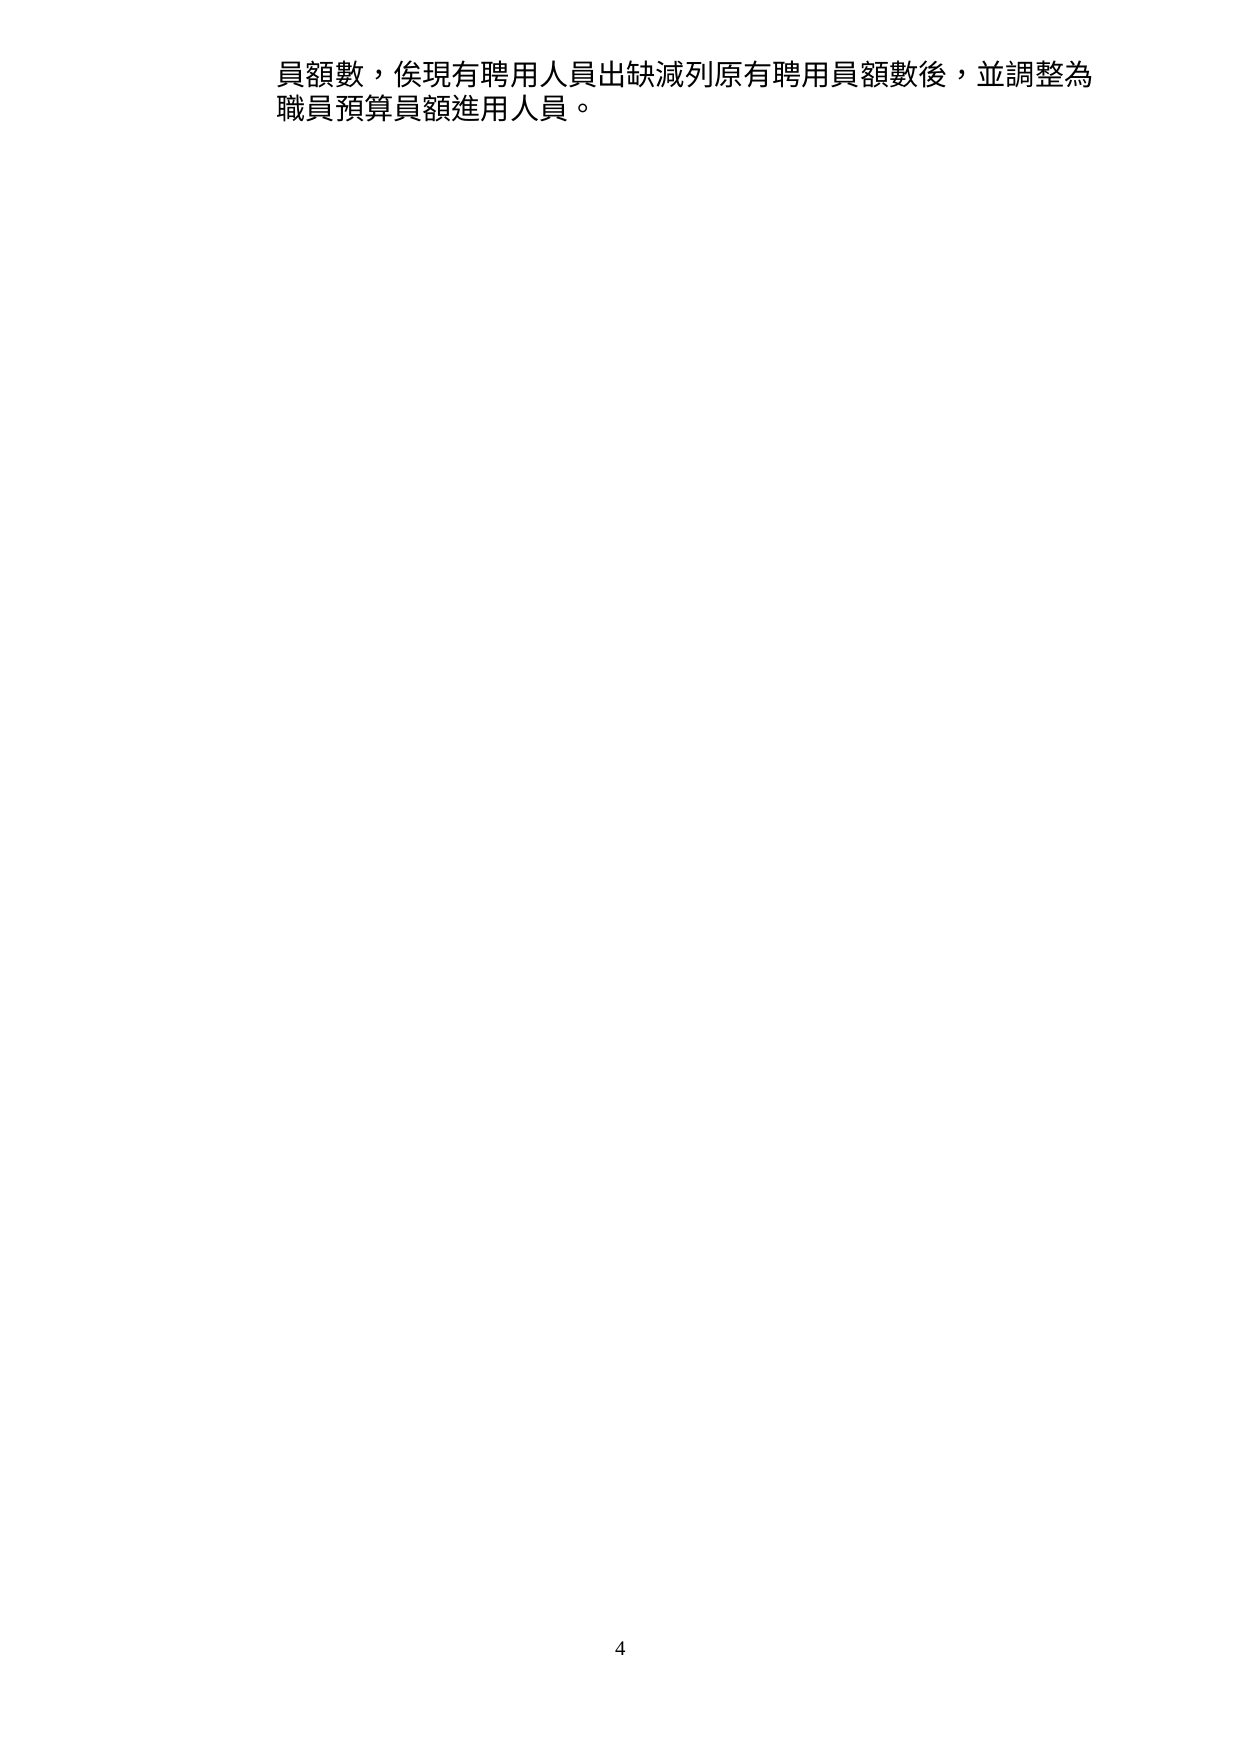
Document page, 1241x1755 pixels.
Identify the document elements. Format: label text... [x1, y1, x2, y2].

text 員額數，俟現有聘用人員出缺減列原有聘用員額數後，並調整為職員預算員額進用人員。 [218, 59, 1122, 126]
